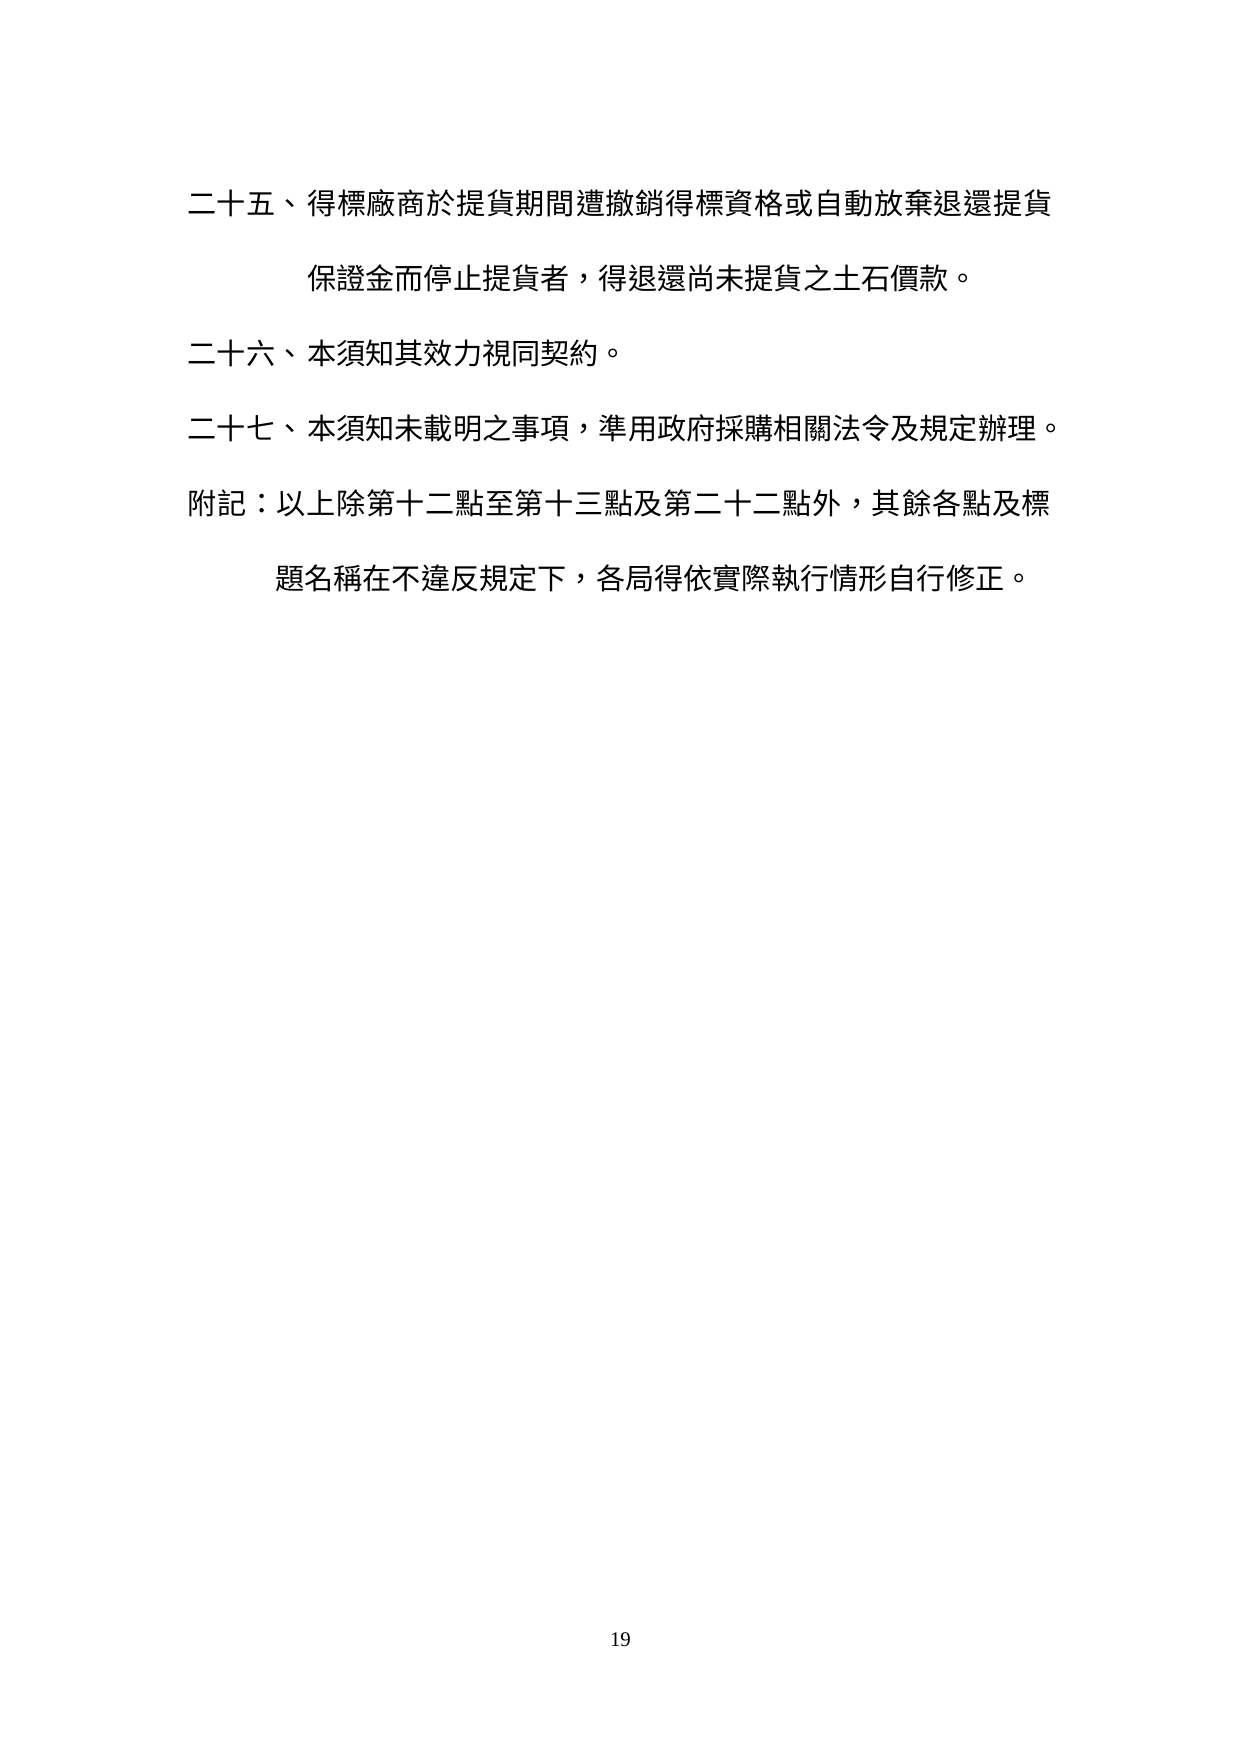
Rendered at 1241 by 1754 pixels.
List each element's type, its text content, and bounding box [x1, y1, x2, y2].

list 得標廠商於提貨期間遭撤銷得標資格或自動放棄退還提貨保證金而停止提貨者，得退還尚未提貨之土石價款。 [187, 164, 1053, 314]
list 本須知未載明之事項，準用政府採購相關法令及規定辦理。 [187, 389, 1053, 464]
text 附記：以上除第十二點至第十三點及第二十二點外，其餘各點及標題名稱在不違反規定下，各局得依實際執行情形自行修正。 [187, 464, 1053, 614]
list 本須知其效力視同契約。 [187, 314, 1053, 389]
